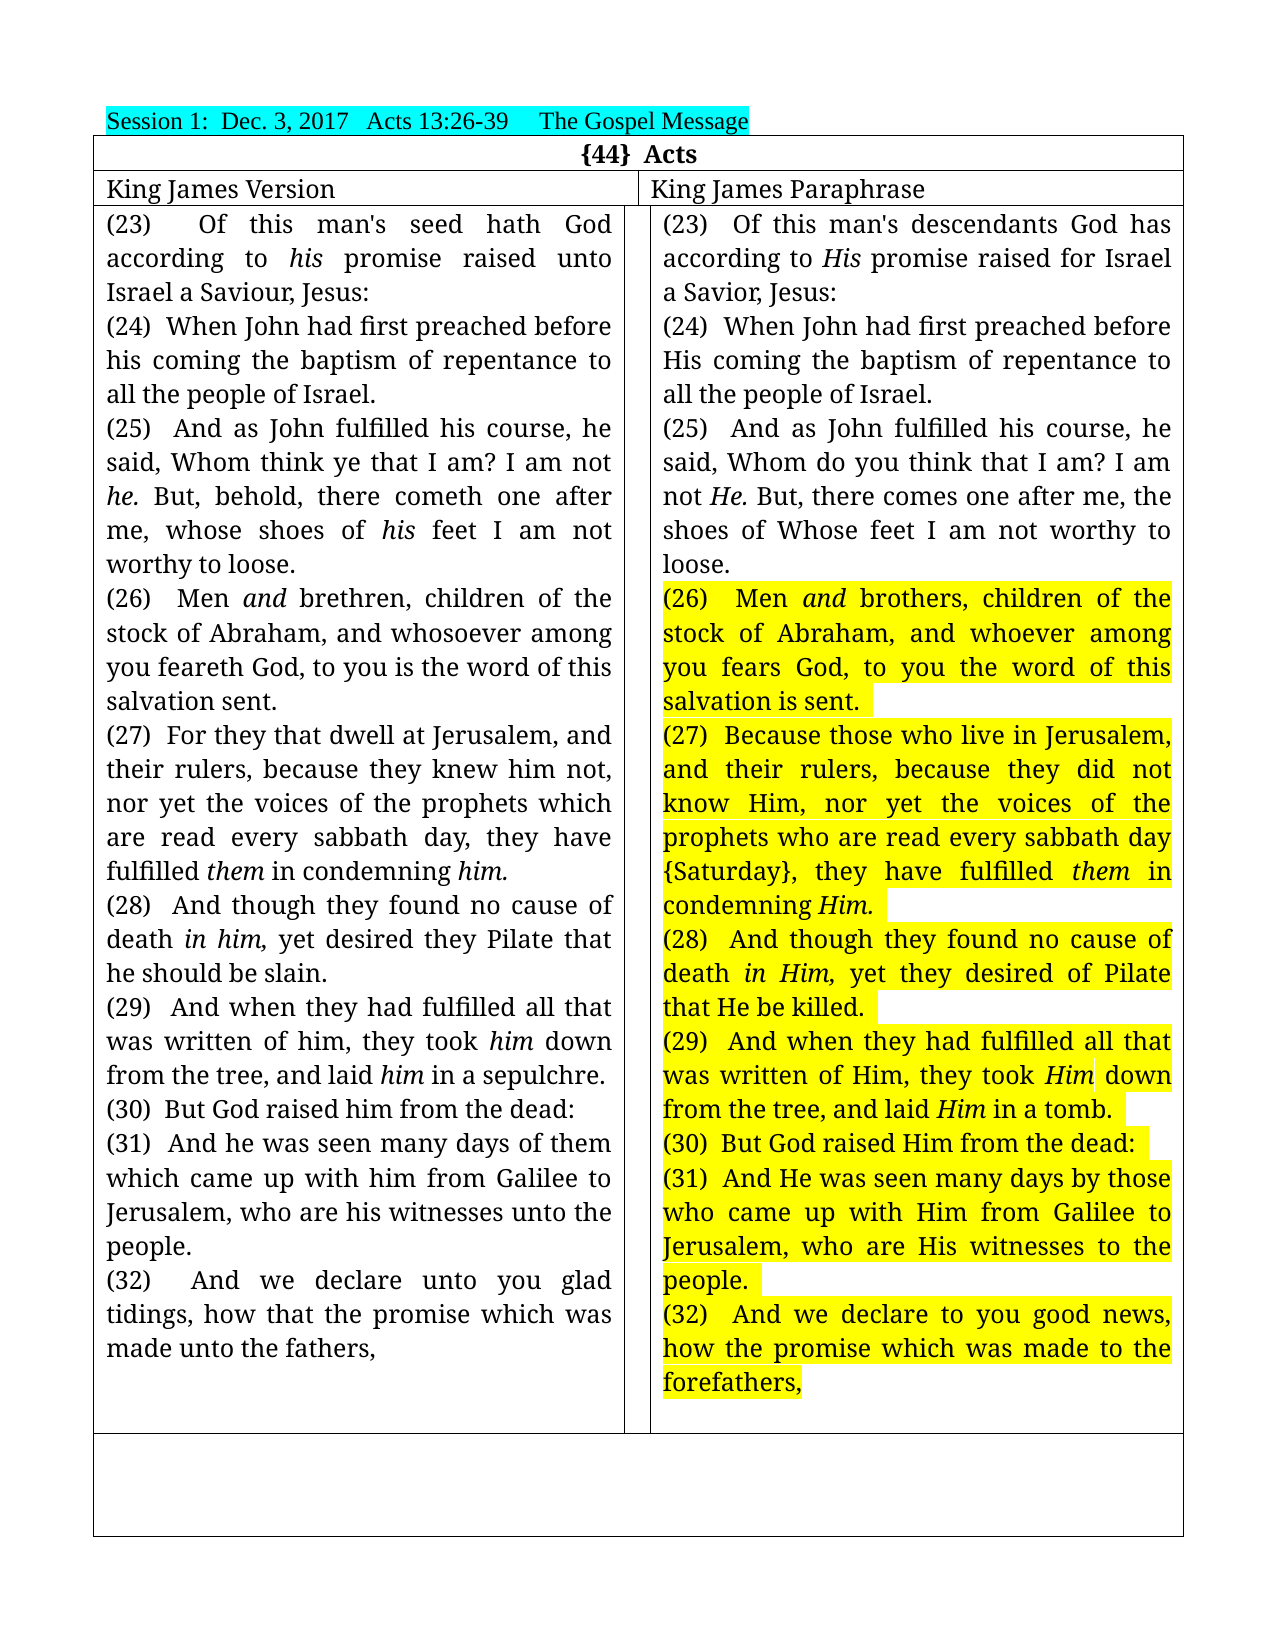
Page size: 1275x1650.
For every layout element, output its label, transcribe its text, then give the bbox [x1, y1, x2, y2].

table_cell King James Version [94, 171, 638, 205]
table_header {44} Acts [94, 136, 1183, 170]
table_cell (23) Of this man's seed hath God according to his promise raised unto Israel a Saviour, Jesus: (24) When John had first preached before his coming the baptism of repentance to all the people of Israel. (25) And as John fulfilled his course, he said, Whom think ye that I am? I am not he. But, behold, there cometh one after me, whose shoes of his feet I am not worthy to loose. (26) Men and brethren, children of the stock of Abraham, and whosoever among you feareth God, to you is the word of this salvation sent. (27) For they that dwell at Jerusalem, and their rulers, because they knew him not, nor yet the voices of the prophets which are read every sabbath day, they have fulfilled them in condemning him. (28) And though they found no cause of death in him, yet desired they Pilate that he should be slain. (29) And when they had fulfilled all that was written of him, they took him down from the tree, and laid him in a sepulchre. (30) But God raised him from the dead: (31) And he was seen many days of them which came up with him from Galilee to Jerusalem, who are his witnesses unto the people. (32) And we declare unto you glad tidings, how that the promise which was made unto the fathers, [94, 206, 624, 1433]
table_cell (23) Of this man's descendants God has according to His promise raised for Israel a Savior, Jesus: (24) When John had first preached before His coming the baptism of repentance to all the people of Israel. (25) And as John fulfilled his course, he said, Whom do you think that I am? I am not He. But, there comes one after me, the shoes of Whose feet I am not worthy to loose. (26) Men and brothers, children of the stock of Abraham, and whoever among you fears God, to you the word of this salvation is sent. (27) Because those who live in Jerusalem, and their rulers, because they did not know Him, nor yet the voices of the prophets who are read every sabbath day {Saturday}, they have fulfilled them in condemning Him. (28) And though they found no cause of death in Him, yet they desired of Pilate that He be killed. (29) And when they had fulfilled all that was written of Him, they took Him down from the tree, and laid Him in a tomb. (30) But God raised Him from the dead: (31) And He was seen many days by those who came up with Him from Galilee to Jerusalem, who are His witnesses to the people. (32) And we declare to you good news, how the promise which was made to the forefathers, [651, 206, 1183, 1433]
table_cell [94, 1434, 1183, 1536]
table_cell King James Paraphrase [639, 171, 1183, 205]
table_cell [625, 206, 650, 1433]
text Session 1: Dec. 3, 2017 Acts 13:26-39 The Gospel Message [106, 106, 1168, 135]
